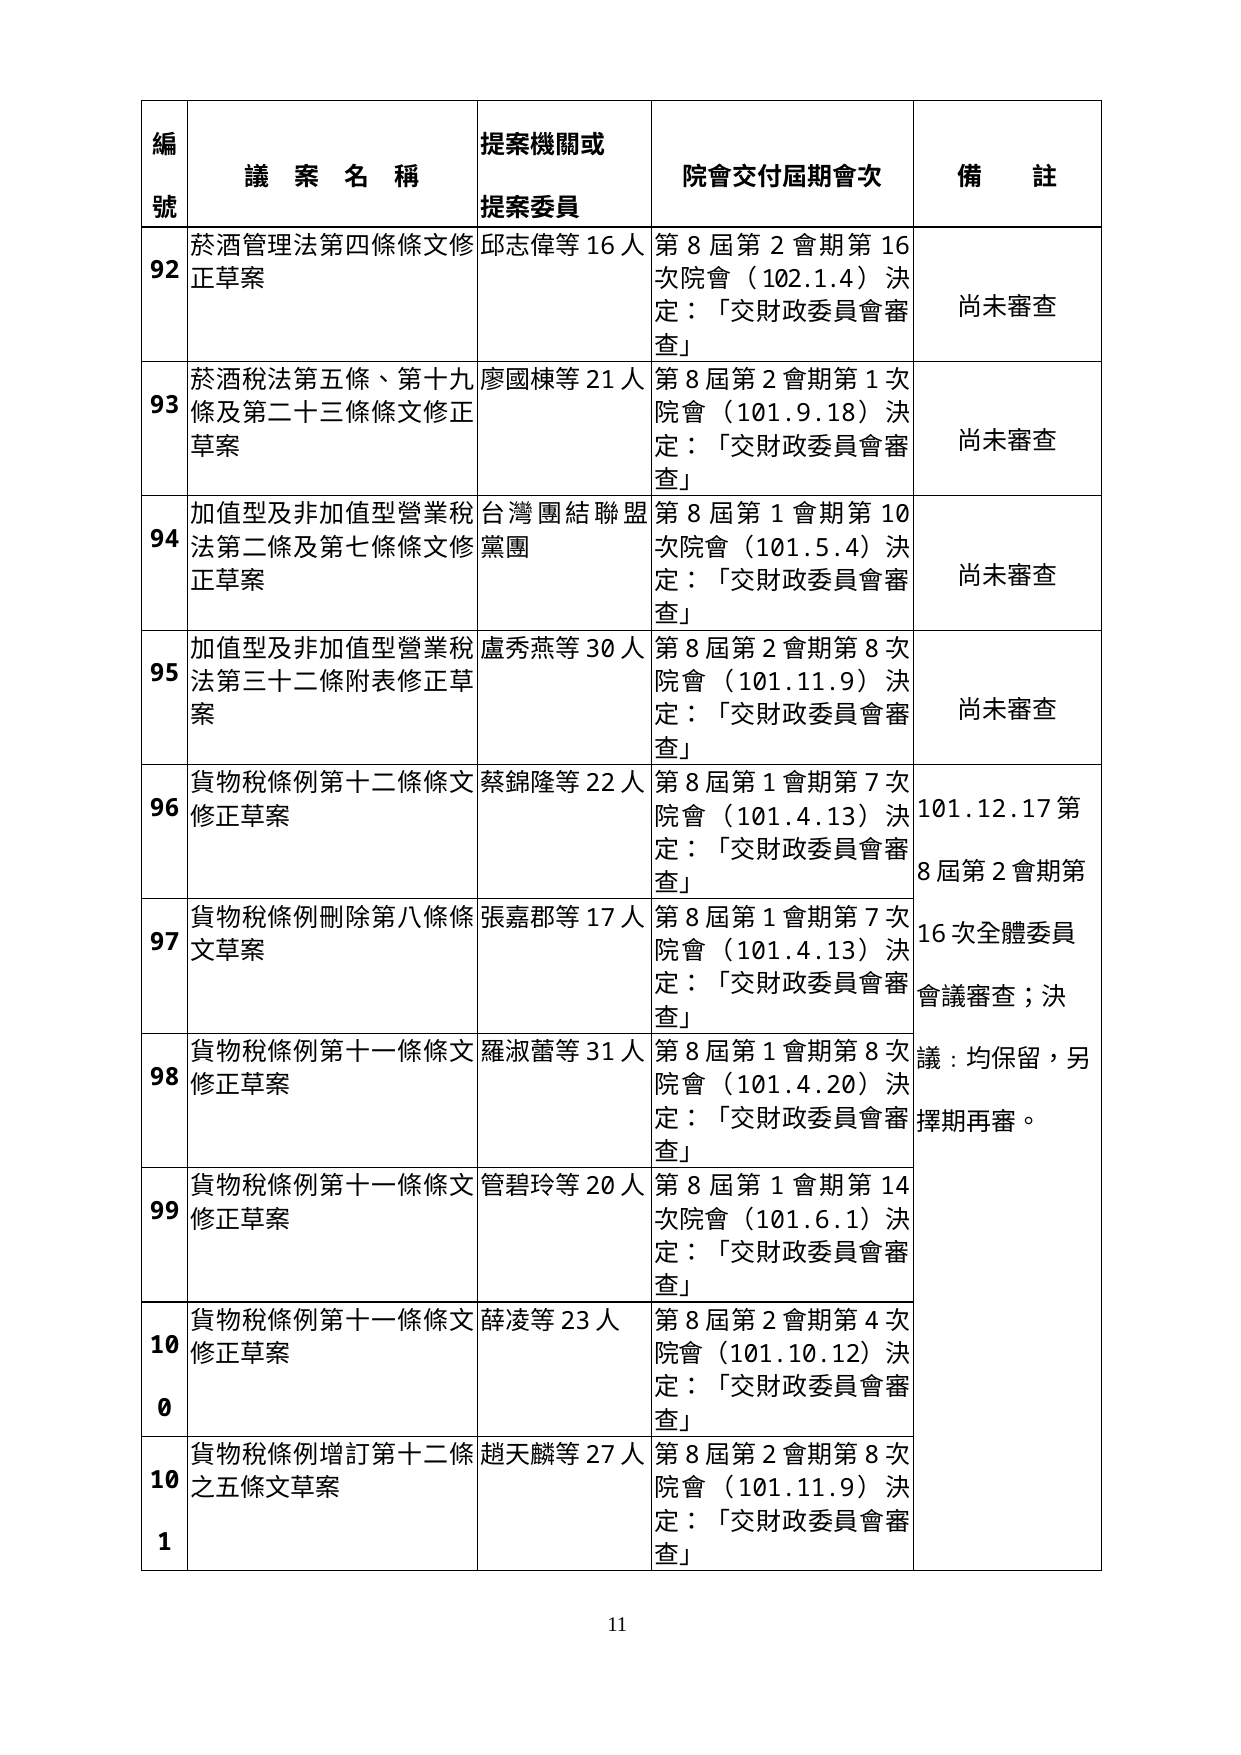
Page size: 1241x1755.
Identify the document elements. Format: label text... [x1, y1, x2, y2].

table_cell 96 [142, 765, 187, 898]
table_header 編號 [142, 101, 187, 226]
table_cell 第8屆第1會期第8次院會（101.4.20）決定：「交財政委員會審查」 [652, 1034, 913, 1167]
table_cell 貨物稅條例增訂第十二條之五條文草案 [188, 1437, 477, 1570]
table_cell 第8屆第1會期第7次院會（101.4.13）決定：「交財政委員會審查」 [652, 899, 913, 1033]
table_cell 第8屆第2會期第1次院會（101.9.18）決定：「交財政委員會審查」 [652, 362, 913, 495]
table_header 院會交付屆期會次 [652, 101, 913, 226]
table_cell 盧秀燕等30人 [478, 631, 651, 764]
table_cell 貨物稅條例第十一條條文修正草案 [188, 1034, 477, 1167]
table_cell 第8屆第2會期第8次院會（101.11.9）決定：「交財政委員會審查」 [652, 631, 913, 764]
table_cell 100 [142, 1303, 187, 1436]
table_cell 貨物稅條例第十二條條文修正草案 [188, 765, 477, 898]
table_cell 廖國棟等21人 [478, 362, 651, 495]
table_header 備 註 [914, 101, 1101, 226]
table_cell 貨物稅條例第十一條條文修正草案 [188, 1168, 477, 1301]
table_cell 第8屆第1會期第14次院會（101.6.1）決定：「交財政委員會審查」 [652, 1168, 913, 1301]
table_header 議 案 名 稱 [188, 101, 477, 226]
table_cell 93 [142, 362, 187, 495]
table_cell 92 [142, 228, 187, 361]
table_header 提案機關或 提案委員 [478, 101, 651, 226]
table_cell 台灣團結聯盟黨團 [478, 496, 651, 629]
table_cell 第8屆第2會期第4次院會（101.10.12）決定：「交財政委員會審查」 [652, 1303, 913, 1436]
table_cell 管碧玲等20人 [478, 1168, 651, 1301]
table_cell 菸酒管理法第四條條文修正草案 [188, 228, 477, 361]
table_cell 貨物稅條例刪除第八條條文草案 [188, 899, 477, 1033]
table_cell 94 [142, 496, 187, 629]
table_cell 菸酒稅法第五條、第十九條及第二十三條條文修正草案 [188, 362, 477, 495]
table_cell 第8屆第1會期第10次院會（101.5.4）決定：「交財政委員會審查」 [652, 496, 913, 629]
table_cell 尚未審查 [914, 362, 1101, 495]
table_cell 101 [142, 1437, 187, 1570]
table_cell 98 [142, 1034, 187, 1167]
table_cell 第8屆第1會期第7次院會（101.4.13）決定：「交財政委員會審查」 [652, 765, 913, 898]
table_cell 95 [142, 631, 187, 764]
table_cell 趙天麟等27人 [478, 1437, 651, 1570]
table_cell 99 [142, 1168, 187, 1301]
table_cell 尚未審查 [914, 228, 1101, 361]
table_cell 羅淑蕾等31人 [478, 1034, 651, 1167]
table_cell 邱志偉等16人 [478, 228, 651, 361]
table_cell 貨物稅條例第十一條條文修正草案 [188, 1303, 477, 1436]
table_cell 97 [142, 899, 187, 1033]
table_cell 尚未審查 [914, 631, 1101, 764]
table_cell 第8屆第2會期第8次院會（101.11.9）決定：「交財政委員會審查」 [652, 1437, 913, 1570]
table_cell 張嘉郡等17人 [478, 899, 651, 1033]
table_cell 加值型及非加值型營業稅法第三十二條附表修正草案 [188, 631, 477, 764]
table_cell 加值型及非加值型營業稅法第二條及第七條條文修正草案 [188, 496, 477, 629]
table_cell 薛凌等23人 [478, 1303, 651, 1436]
table_cell 第8屆第2會期第16次院會（102.1.4）決定：「交財政委員會審查」 [652, 228, 913, 361]
table_cell 蔡錦隆等22人 [478, 765, 651, 898]
table_cell 尚未審查 [914, 496, 1101, 629]
table_cell 101.12.17第8屆第2會期第16次全體委員會議審查；決議﹕均保留，另擇期再審。 [914, 765, 1101, 1570]
